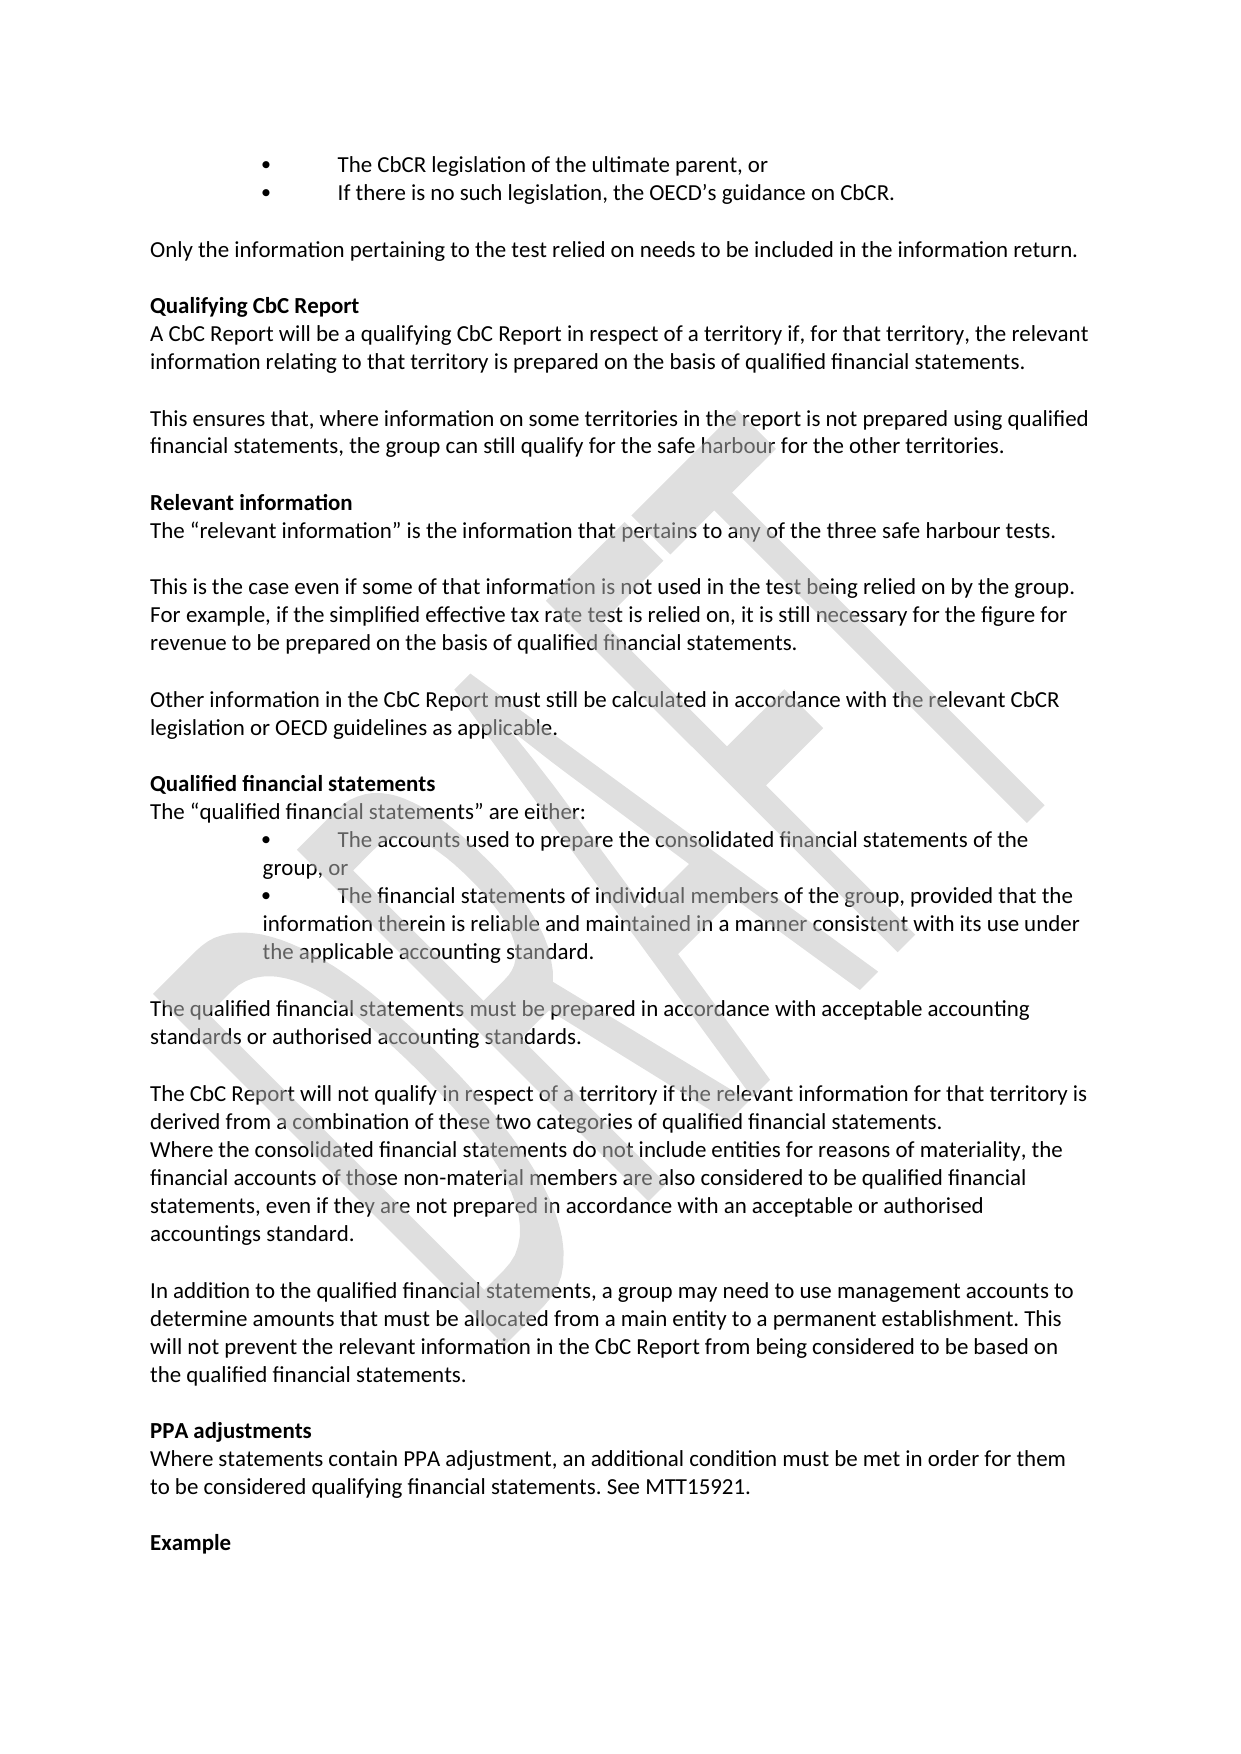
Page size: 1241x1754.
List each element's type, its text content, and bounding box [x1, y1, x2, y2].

list The accounts used to prepare the consolidated financial statements of the group, or [807, 825, 1090, 881]
text Other information in the CbC Report must still be calculated in accordance with the relevant CbCR legislation or OECD guidelines as applicable. [667, 685, 943, 741]
text Other information in the CbC Report must still be calculated in accordance with the relevant CbCR legislation or OECD guidelines as applicable. [488, 685, 685, 741]
text Other information in the CbC Report must still be calculated in accordance with the relevant CbCR legislation or OECD guidelines as applicable. [926, 685, 1090, 741]
list The financial statements of individual members of the group, provided that the information therein is reliable and maintained in a manner consistent with its use under the applicable accounting standard. [365, 881, 515, 966]
text The “relevant information” is the information that pertains to any of the three safe harbour tests. [757, 516, 1090, 544]
text In addition to the qualified financial statements, a group may need to use management accounts to determine amounts that must be allocated from a main entity to a permanent establishment. This will not prevent the relevant information in the CbC Report from being considered to be based on the qualified financial statements. [150, 1276, 1090, 1388]
list If there is no such legislation, the OECD’s guidance on CbCR. [262, 178, 1090, 206]
text [603, 769, 741, 797]
text PPA adjustments [150, 1416, 1090, 1444]
text The CbC Report will not qualify in respect of a territory if the relevant information for that territory is derived from a combination of these two categories of qualified financial statements. [150, 1079, 293, 1135]
list The CbCR legislation of the ultimate parent, or [262, 150, 1090, 178]
text The qualified financial statements must be prepared in accordance with acceptable accounting standards or authorised accounting standards. [709, 994, 1090, 1050]
text The CbC Report will not qualify in respect of a territory if the relevant information for that territory is derived from a combination of these two categories of qualified financial statements. [275, 1079, 475, 1135]
text Where the consolidated financial statements do not include entities for reasons of materiality, the financial accounts of those non-material members are also considered to be qualified financial statements, even if they are not prepared in accordance with an acceptable or authorised accountings standard. [512, 1135, 1090, 1247]
text The qualified financial statements must be prepared in accordance with acceptable accounting standards or authorised accounting standards. [374, 994, 496, 1050]
list The accounts used to prepare the consolidated financial statements of the group, or [262, 825, 327, 881]
text Where the consolidated financial statements do not include entities for reasons of materiality, the financial accounts of those non-material members are also considered to be qualified financial statements, even if they are not prepared in accordance with an acceptable or authorised accountings standard. [331, 1135, 519, 1247]
text The “qualified financial statements” are either: [403, 797, 552, 825]
text The qualified financial statements must be prepared in accordance with acceptable accounting standards or authorised accounting standards. [211, 994, 395, 1050]
list The accounts used to prepare the consolidated financial statements of the group, or [354, 838, 470, 881]
text The qualified financial statements must be prepared in accordance with acceptable accounting standards or authorised accounting standards. [527, 1011, 611, 1050]
text This is the case even if some of that information is not used in the test being relied on by the group. For example, if the simplified effective tax rate test is relied on, it is still necessary for the figure for revenue to be prepared on the basis of qualified financial statements. [813, 572, 1090, 657]
list The financial statements of individual members of the group, provided that the information therein is reliable and maintained in a manner consistent with its use under the applicable accounting standard. [262, 881, 412, 966]
text This is the case even if some of that information is not used in the test being relied on by the group. For example, if the simplified effective tax rate test is relied on, it is still necessary for the figure for revenue to be prepared on the basis of qualified financial statements. [604, 572, 859, 657]
text Qualifying CbC Report [150, 291, 1090, 319]
text Where statements contain PPA adjustment, an additional condition must be met in order for them to be considered qualifying financial statements. See MTT15921. [150, 1444, 1090, 1500]
list The financial statements of individual members of the group, provided that the information therein is reliable and maintained in a manner consistent with its use under the applicable accounting standard. [756, 881, 1090, 966]
text [767, 769, 999, 797]
list The financial statements of individual members of the group, provided that the information therein is reliable and maintained in a manner consistent with its use under the applicable accounting standard. [679, 899, 825, 966]
text Where the consolidated financial statements do not include entities for reasons of materiality, the financial accounts of those non-material members are also considered to be qualified financial statements, even if they are not prepared in accordance with an acceptable or authorised accountings standard. [150, 1135, 405, 1247]
text The qualified financial statements must be prepared in accordance with acceptable accounting standards or authorised accounting standards. [575, 994, 716, 1050]
text Relevant information [150, 488, 657, 516]
text Example [150, 1528, 1090, 1556]
text [733, 488, 1090, 516]
text A CbC Report will be a qualifying CbC Report in respect of a territory if, for that territory, the relevant information relating to that territory is prepared on the basis of qualified financial statements. [150, 319, 1090, 375]
list The accounts used to prepare the consolidated financial statements of the group, or [679, 825, 825, 881]
text The “qualified financial statements” are either: [641, 797, 769, 825]
text The “qualified financial statements” are either: [563, 797, 635, 825]
text Qualified financial statements [150, 769, 531, 797]
text This ensures that, where information on some territories in the report is not prepared using qualified financial statements, the group can still qualify for the safe harbour for the other territories. [150, 404, 1090, 460]
text The CbC Report will not qualify in respect of a territory if the relevant information for that territory is derived from a combination of these two categories of qualified financial statements. [464, 1079, 581, 1135]
text The CbC Report will not qualify in respect of a territory if the relevant information for that territory is derived from a combination of these two categories of qualified financial statements. [563, 1079, 1090, 1135]
text [542, 769, 597, 797]
text Only the information pertaining to the test relied on needs to be included in the information return. [150, 235, 1090, 263]
text The “qualified financial statements” are either: [150, 797, 354, 825]
text This is the case even if some of that information is not used in the test being relied on by the group. For example, if the simplified effective tax rate test is relied on, it is still necessary for the figure for revenue to be prepared on the basis of qualified financial statements. [150, 572, 601, 657]
list The financial statements of individual members of the group, provided that the information therein is reliable and maintained in a manner consistent with its use under the applicable accounting standard. [509, 881, 655, 966]
text The “qualified financial statements” are either: [779, 797, 1090, 825]
text Other information in the CbC Report must still be calculated in accordance with the relevant CbCR legislation or OECD guidelines as applicable. [150, 685, 491, 741]
text [1010, 769, 1090, 797]
list The accounts used to prepare the consolidated financial statements of the group, or [584, 825, 688, 881]
text The “relevant information” is the information that pertains to any of the three safe harbour tests. [150, 516, 642, 544]
list The accounts used to prepare the consolidated financial statements of the group, or [450, 825, 593, 881]
